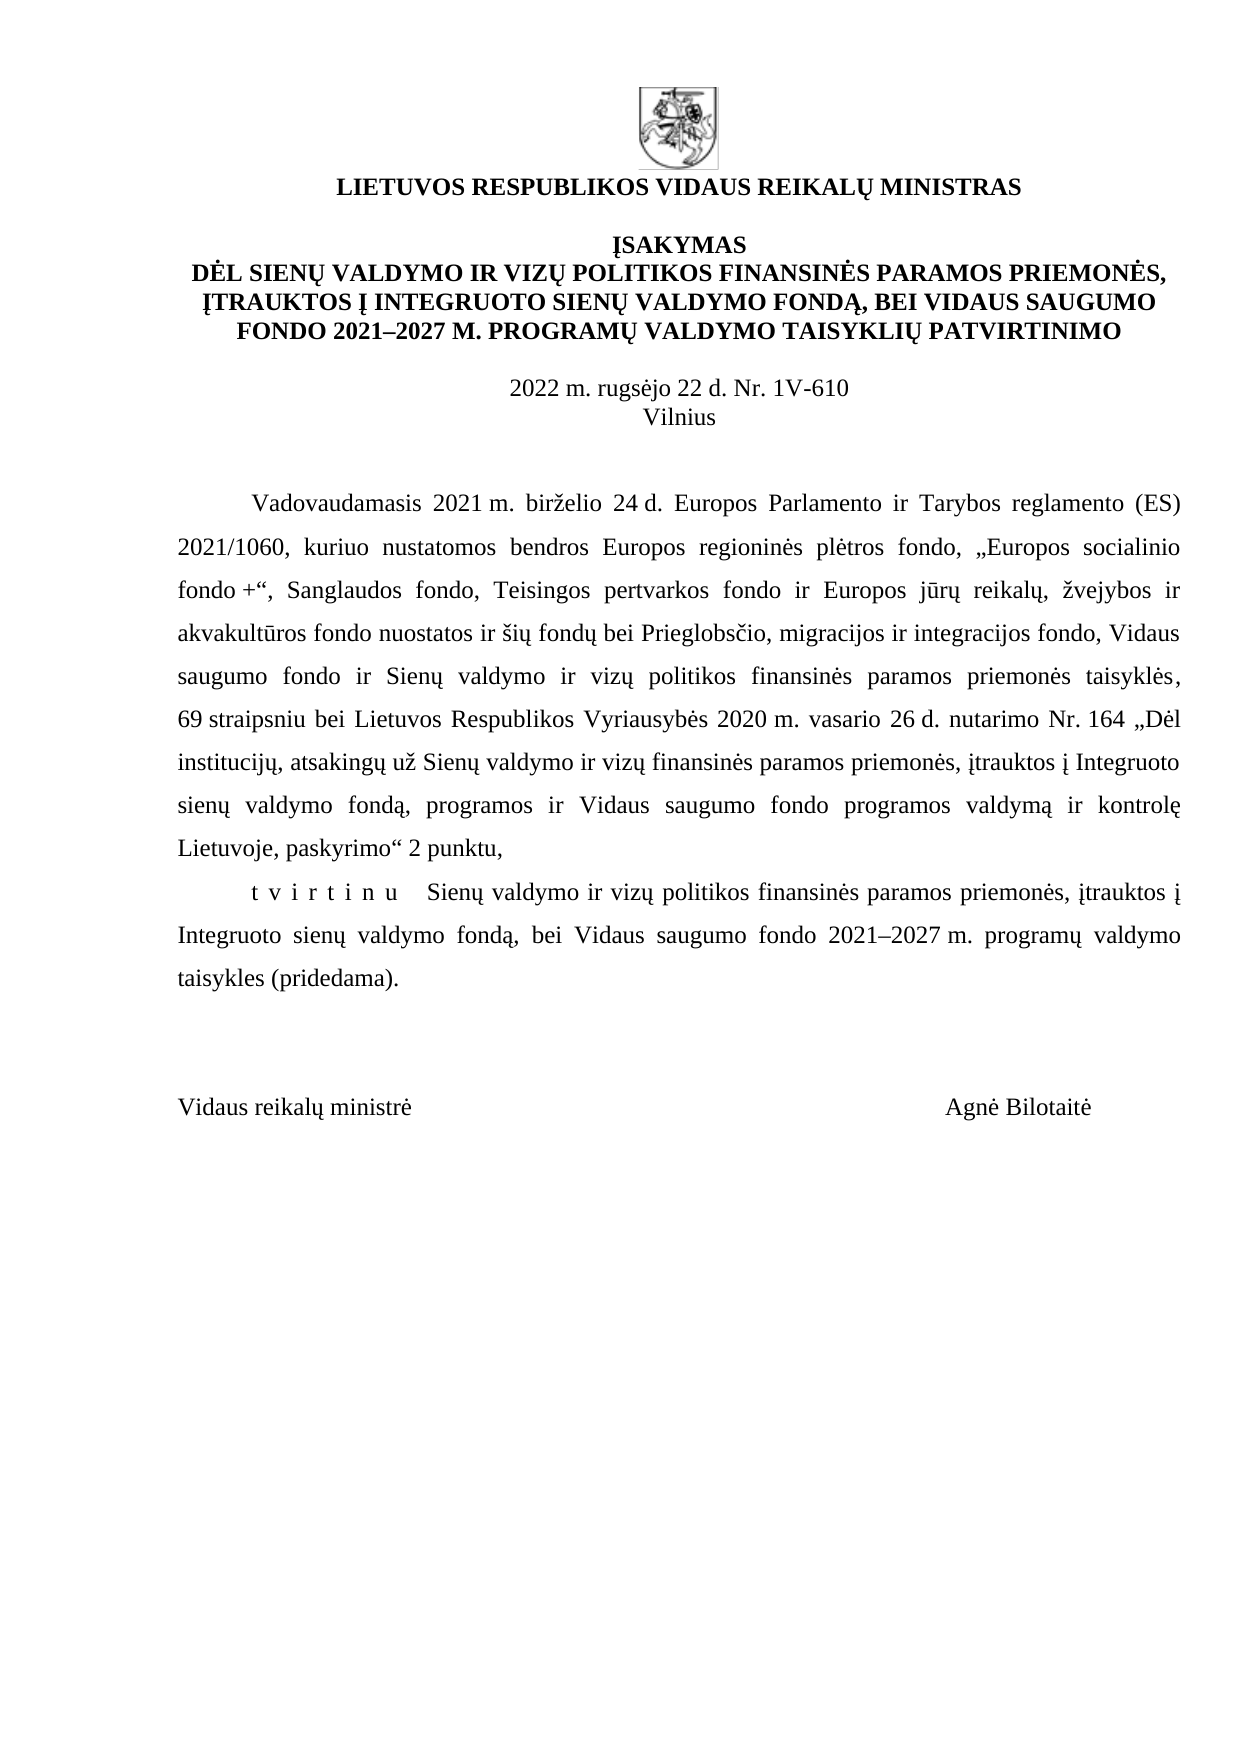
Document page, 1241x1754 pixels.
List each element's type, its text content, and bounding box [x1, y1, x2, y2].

text Vilnius [177, 402, 1181, 431]
text Vidaus reikalų ministrė Agnė Bilotaitė [177, 1092, 1181, 1121]
text LIETUVOS RESPUBLIKOS VIDAUS REIKALŲ MINISTRAS [177, 172, 1181, 201]
text Vadovaudamasis 2021 m. birželio 24 d. Europos Parlamento ir Tarybos reglamento (ES) 2021/1060, kuriuo nustatomos bendros Europos regioninės plėtros fondo, „Europos socialinio fondo +“, Sanglaudos fondo, Teisingos pertvarkos fondo ir Europos jūrų reikalų, žvejybos ir akvakultūros fondo nuostatos ir šių fondų bei Prieglobsčio, migracijos ir integracijos fondo, Vidaus saugumo fondo ir Sienų valdymo ir vizų politikos finansinės paramos priemonės taisyklės, 69 straipsniu bei Lietuvos Respublikos Vyriausybės 2020 m. vasario 26 d. nutarimo Nr. 164 „Dėl institucijų, atsakingų už Sienų valdymo ir vizų finansinės paramos priemonės, įtrauktos į Integruoto sienų valdymo fondą, programos ir Vidaus saugumo fondo programos valdymą ir kontrolę Lietuvoje, paskyrimo“ 2 punktu, [177, 488, 1181, 862]
text DĖL SIENŲ VALDYMO IR VIZŲ POLITIKOS FINANSINĖS PARAMOS PRIEMONĖS, ĮTRAUKTOS Į INTEGRUOTO SIENŲ VALDYMO FONDĄ, BEI VIDAUS SAUGUMO FONDO 2021–2027 M. PROGRAMŲ VALDYMO TAISYKLIŲ PATVIRTINIMO [177, 258, 1181, 345]
text ĮSAKYMAS [177, 230, 1181, 258]
text tvirtinu Sienų valdymo ir vizų politikos finansinės paramos priemonės, įtrauktos į Integruoto sienų valdymo fondą, bei Vidaus saugumo fondo 2021–2027 m. programų valdymo taisykles (pridedama). [177, 877, 1181, 992]
text 2022 m. rugsėjo 22 d. Nr. 1V-610 [177, 373, 1181, 402]
